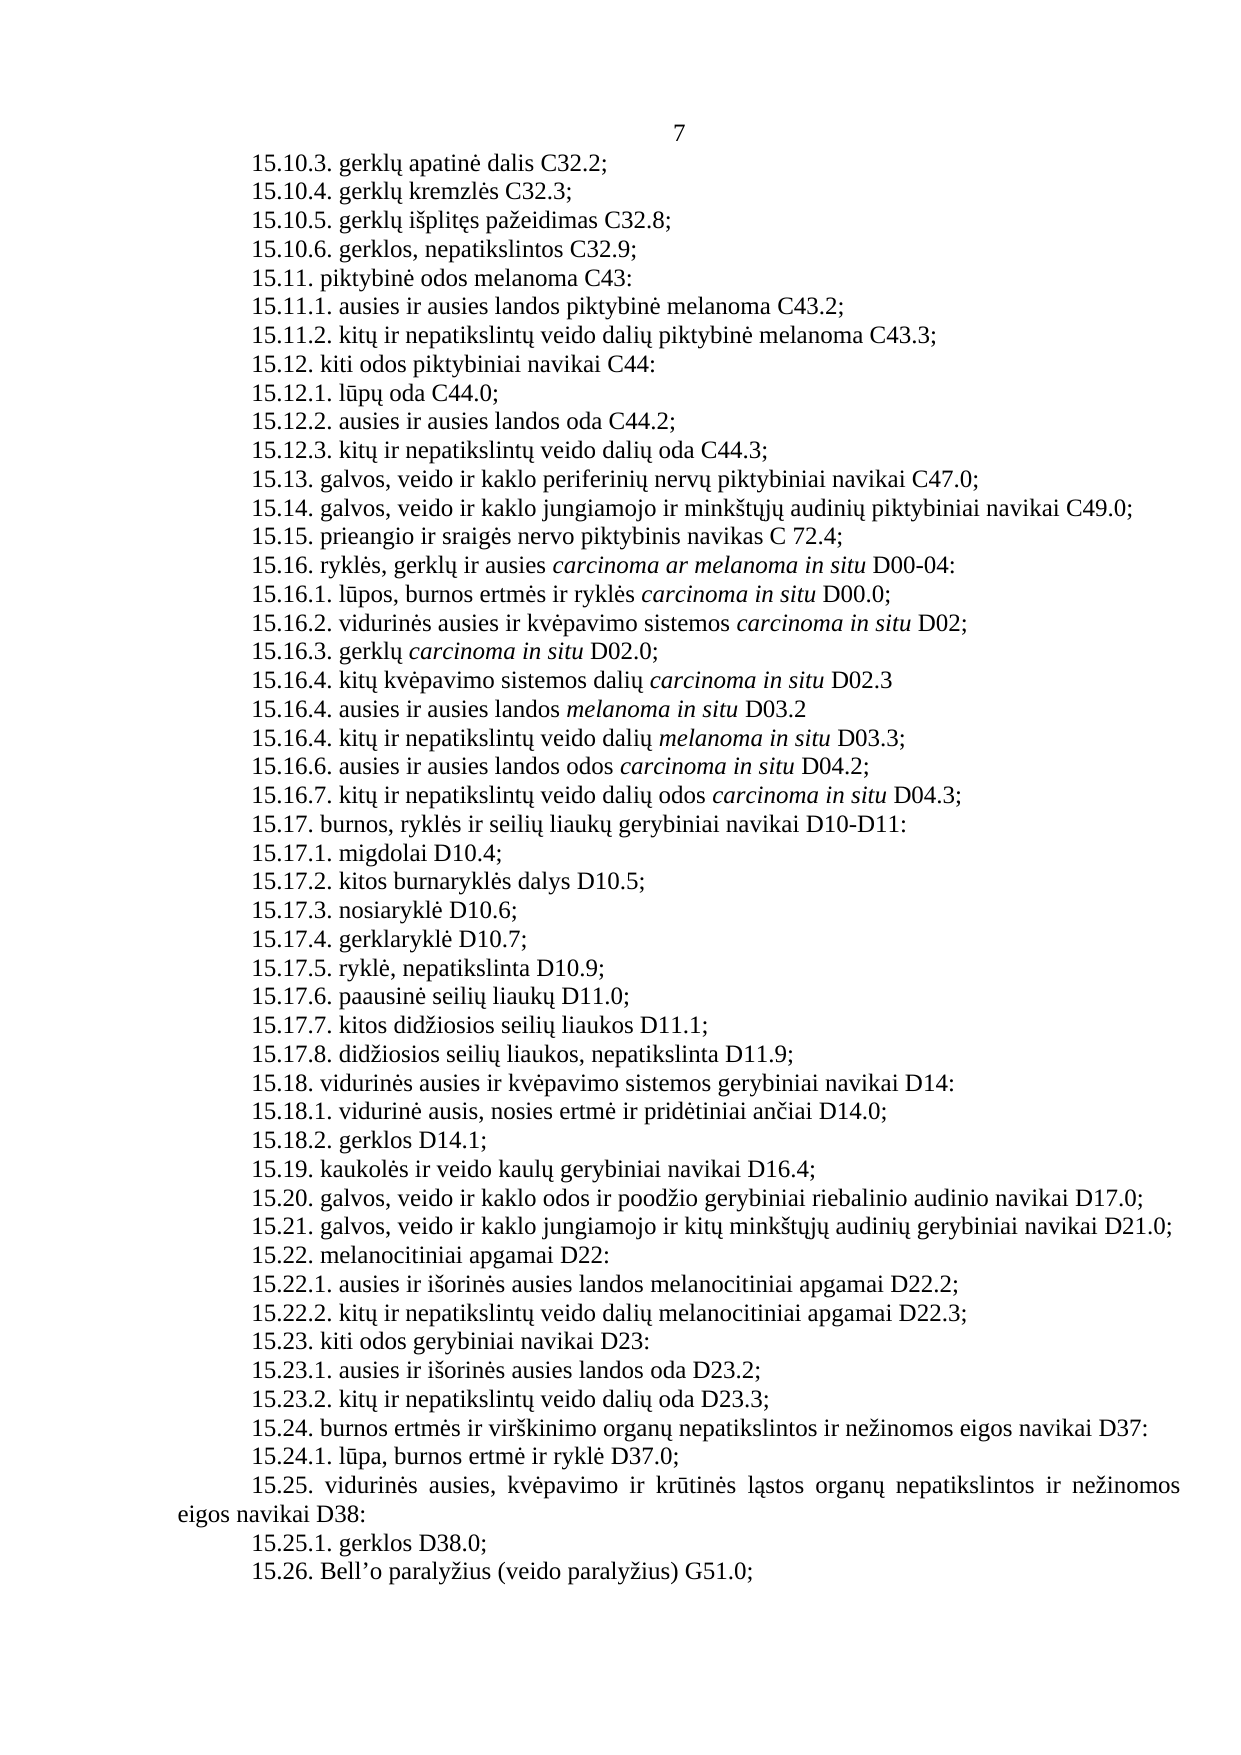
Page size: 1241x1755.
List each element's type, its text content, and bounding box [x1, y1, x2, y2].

text 15.12.2. ausies ir ausies landos oda C44.2; [177, 406, 1181, 435]
text 15.14. galvos, veido ir kaklo jungiamojo ir minkštųjų audinių piktybiniai navikai C49.0; [177, 493, 1181, 521]
text 15.12.3. kitų ir nepatikslintų veido dalių oda C44.3; [177, 435, 1181, 464]
text 15.17.1. migdolai D10.4; [177, 838, 1181, 866]
text 15.17.6. paausinė seilių liaukų D11.0; [177, 981, 1181, 1010]
text 15.13. galvos, veido ir kaklo periferinių nervų piktybiniai navikai C47.0; [177, 464, 1181, 493]
text 15.17. burnos, ryklės ir seilių liaukų gerybiniai navikai D10-D11: [177, 809, 1181, 838]
text 15.20. galvos, veido ir kaklo odos ir poodžio gerybiniai riebalinio audinio navikai D17.0; [177, 1183, 1181, 1211]
text 15.12.1. lūpų oda C44.0; [177, 378, 1181, 406]
text 15.22.1. ausies ir išorinės ausies landos melanocitiniai apgamai D22.2; [177, 1269, 1181, 1298]
text 15.17.2. kitos burnaryklės dalys D10.5; [177, 866, 1181, 895]
text 15.16.1. lūpos, burnos ertmės ir ryklės carcinoma in situ D00.0; [177, 579, 1181, 608]
text 15.10.5. gerklų išplitęs pažeidimas C32.8; [177, 205, 1181, 234]
text 15.17.3. nosiaryklė D10.6; [177, 895, 1181, 924]
text 15.23.2. kitų ir nepatikslintų veido dalių oda D23.3; [177, 1384, 1181, 1413]
text 15.18.2. gerklos D14.1; [177, 1125, 1181, 1154]
text 15.17.7. kitos didžiosios seilių liaukos D11.1; [177, 1010, 1181, 1039]
text 15.16.2. vidurinės ausies ir kvėpavimo sistemos carcinoma in situ D02; [177, 608, 1181, 636]
text 15.10.3. gerklų apatinė dalis C32.2; [177, 148, 1181, 176]
text 15.18.1. vidurinė ausis, nosies ertmė ir pridėtiniai ančiai D14.0; [177, 1096, 1181, 1125]
text 15.16. ryklės, gerklų ir ausies carcinoma ar melanoma in situ D00-04: [177, 550, 1181, 579]
text 15.10.4. gerklų kremzlės C32.3; [177, 176, 1181, 205]
text 15.23. kiti odos gerybiniai navikai D23: [177, 1326, 1181, 1355]
text 15.11. piktybinė odos melanoma C43: [177, 263, 1181, 291]
text 15.22. melanocitiniai apgamai D22: [177, 1240, 1181, 1269]
text 15.24. burnos ertmės ir virškinimo organų nepatikslintos ir nežinomos eigos navikai D37: [177, 1413, 1181, 1441]
text 15.24.1. lūpa, burnos ertmė ir ryklė D37.0; [177, 1441, 1181, 1470]
text 15.16.3. gerklų carcinoma in situ D02.0; [177, 636, 1181, 665]
text 15.22.2. kitų ir nepatikslintų veido dalių melanocitiniai apgamai D22.3; [177, 1298, 1181, 1326]
text 15.11.2. kitų ir nepatikslintų veido dalių piktybinė melanoma C43.3; [177, 320, 1181, 349]
text 15.16.6. ausies ir ausies landos odos carcinoma in situ D04.2; [177, 751, 1181, 780]
text 15.21. galvos, veido ir kaklo jungiamojo ir kitų minkštųjų audinių gerybiniai navikai D21.0; [177, 1211, 1181, 1240]
text 15.25.1. gerklos D38.0; [177, 1528, 1181, 1556]
text 15.10.6. gerklos, nepatikslintos C32.9; [177, 234, 1181, 263]
text 15.23.1. ausies ir išorinės ausies landos oda D23.2; [177, 1355, 1181, 1384]
text 15.19. kaukolės ir veido kaulų gerybiniai navikai D16.4; [177, 1154, 1181, 1183]
text 15.16.7. kitų ir nepatikslintų veido dalių odos carcinoma in situ D04.3; [177, 780, 1181, 809]
text 15.17.4. gerklaryklė D10.7; [177, 924, 1181, 953]
text 15.12. kiti odos piktybiniai navikai C44: [177, 349, 1181, 378]
text 15.16.4. kitų ir nepatikslintų veido dalių melanoma in situ D03.3; [177, 723, 1181, 751]
text 15.11.1. ausies ir ausies landos piktybinė melanoma C43.2; [177, 291, 1181, 320]
text 15.26. Bell’o paralyžius (veido paralyžius) G51.0; [177, 1556, 1181, 1585]
text 15.25. vidurinės ausies, kvėpavimo ir krūtinės ląstos organų nepatikslintos ir nežinomos eigos navikai D38: [177, 1470, 1181, 1528]
text 15.17.8. didžiosios seilių liaukos, nepatikslinta D11.9; [177, 1039, 1181, 1068]
text 15.17.5. ryklė, nepatikslinta D10.9; [177, 953, 1181, 981]
text 15.16.4. kitų kvėpavimo sistemos dalių carcinoma in situ D02.3 [177, 665, 1181, 694]
text 15.15. prieangio ir sraigės nervo piktybinis navikas C 72.4; [177, 521, 1181, 550]
text 15.18. vidurinės ausies ir kvėpavimo sistemos gerybiniai navikai D14: [177, 1068, 1181, 1096]
text 15.16.4. ausies ir ausies landos melanoma in situ D03.2 [177, 694, 1181, 723]
